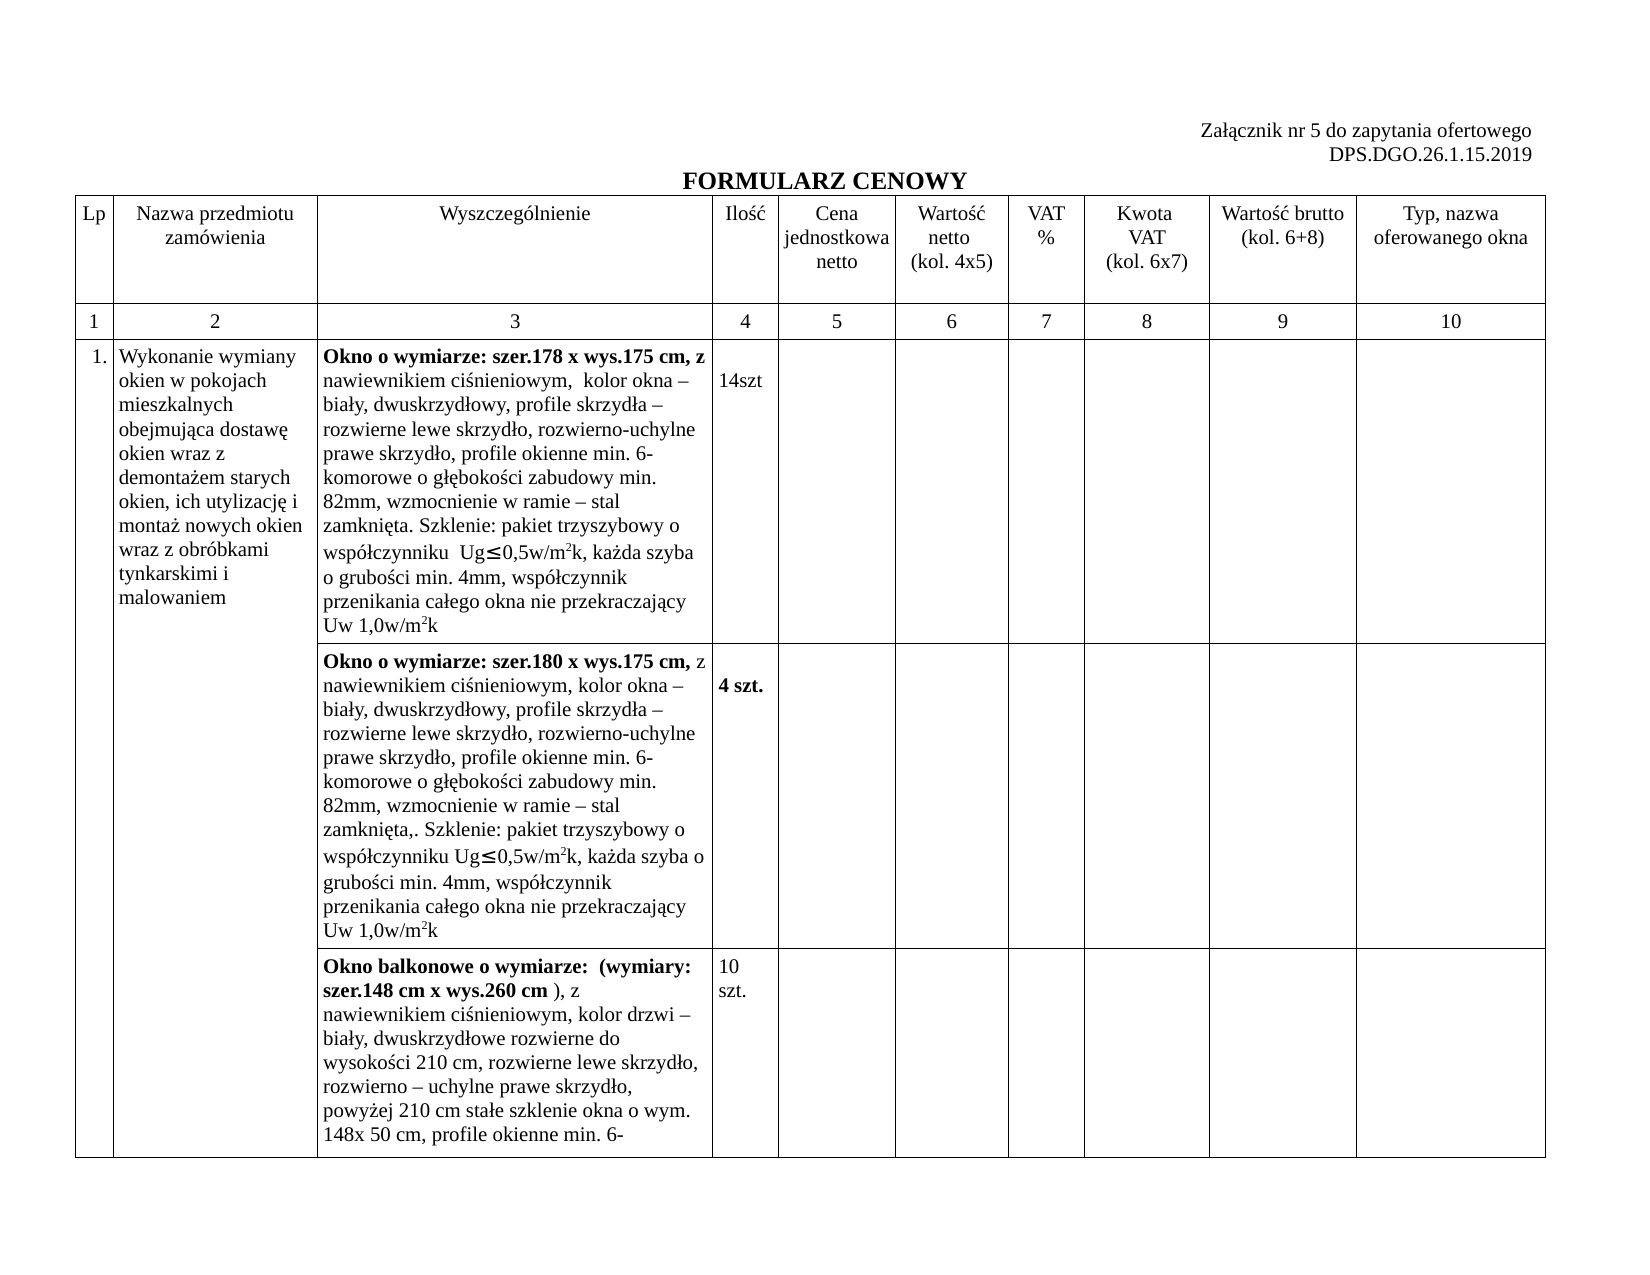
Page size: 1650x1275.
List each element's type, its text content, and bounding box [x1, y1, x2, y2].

table_cell [1357, 340, 1545, 643]
table_cell Okno balkonowe o wymiarze: (wymiary: szer.148 cm x wys.260 cm ), z nawiewnikiem ciśnieniowym, kolor drzwi – biały, dwuskrzydłowe rozwierne do wysokości 210 cm, rozwierne lewe skrzydło, rozwierno – uchylne prawe skrzydło, powyżej 210 cm stałe szklenie okna o wym. 148x 50 cm, profile okienne min. 6- [318, 949, 712, 1157]
table_cell 3 [318, 304, 712, 338]
table_header Ilość [713, 196, 778, 303]
table_cell 10 szt. [713, 949, 778, 1157]
table_header Wyszczególnienie [318, 196, 712, 303]
table_cell [896, 949, 1008, 1157]
table_header Nazwa przedmiotu zamówienia [114, 196, 317, 303]
table_cell 7 [1009, 304, 1084, 338]
table_cell 9 [1210, 304, 1356, 338]
table_cell [779, 340, 895, 643]
table_cell [1085, 340, 1209, 643]
table_header Lp [76, 196, 113, 303]
table_cell [1210, 340, 1356, 643]
table_cell 14szt [713, 340, 778, 643]
table_header Cena jednostkowa netto [779, 196, 895, 303]
table_cell [1009, 644, 1084, 948]
table_cell [1009, 949, 1084, 1157]
table_header Wartość netto (kol. 4x5) [896, 196, 1008, 303]
table_header VAT % [1009, 196, 1084, 303]
table_header Typ, nazwa oferowanego okna [1357, 196, 1545, 303]
table_cell 6 [896, 304, 1008, 338]
table_cell [779, 644, 895, 948]
table_cell 4 [713, 304, 778, 338]
table_cell [896, 340, 1008, 643]
table_header Kwota VAT (kol. 6x7) [1085, 196, 1209, 303]
table_cell 10 [1357, 304, 1545, 338]
table_cell [1357, 949, 1545, 1157]
table_cell Wykonanie wymiany okien w pokojach mieszkalnych obejmująca dostawę okien wraz z demontażem starych okien, ich utylizację i montaż nowych okien wraz z obróbkami tynkarskimi i malowaniem [114, 340, 317, 1157]
table_cell [1210, 644, 1356, 948]
table_cell 1. [76, 340, 113, 1157]
table_cell [779, 949, 895, 1157]
table_cell [1085, 949, 1209, 1157]
text Załącznik nr 5 do zapytania ofertowego [118, 118, 1532, 142]
table_cell Okno o wymiarze: szer.180 x wys.175 cm, z nawiewnikiem ciśnieniowym, kolor okna – biały, dwuskrzydłowy, profile skrzydła – rozwierne lewe skrzydło, rozwierno-uchylne prawe skrzydło, profile okienne min. 6-komorowe o głębokości zabudowy min. 82mm, wzmocnienie w ramie – stal zamknięta,. Szklenie: pakiet trzyszybowy o współczynniku Ug≤0,5w/m2k, każda szyba o grubości min. 4mm, współczynnik przenikania całego okna nie przekraczający Uw 1,0w/m2k [318, 644, 712, 948]
table_cell [1009, 340, 1084, 643]
text FORMULARZ CENOWY [118, 166, 1532, 195]
text DPS.DGO.26.1.15.2019 [118, 142, 1532, 166]
table_cell 2 [114, 304, 317, 338]
table_cell 5 [779, 304, 895, 338]
table_cell 1 [76, 304, 113, 338]
table_header Wartość brutto (kol. 6+8) [1210, 196, 1356, 303]
table_cell [1210, 949, 1356, 1157]
table_cell Okno o wymiarze: szer.178 x wys.175 cm, z nawiewnikiem ciśnieniowym, kolor okna – biały, dwuskrzydłowy, profile skrzydła – rozwierne lewe skrzydło, rozwierno-uchylne prawe skrzydło, profile okienne min. 6-komorowe o głębokości zabudowy min. 82mm, wzmocnienie w ramie – stal zamknięta. Szklenie: pakiet trzyszybowy o współczynniku Ug≤0,5w/m2k, każda szyba o grubości min. 4mm, współczynnik przenikania całego okna nie przekraczający Uw 1,0w/m2k [318, 340, 712, 643]
table_cell 8 [1085, 304, 1209, 338]
table_cell 4 szt. [713, 644, 778, 948]
table_cell [896, 644, 1008, 948]
table_cell [1085, 644, 1209, 948]
table_cell [1357, 644, 1545, 948]
